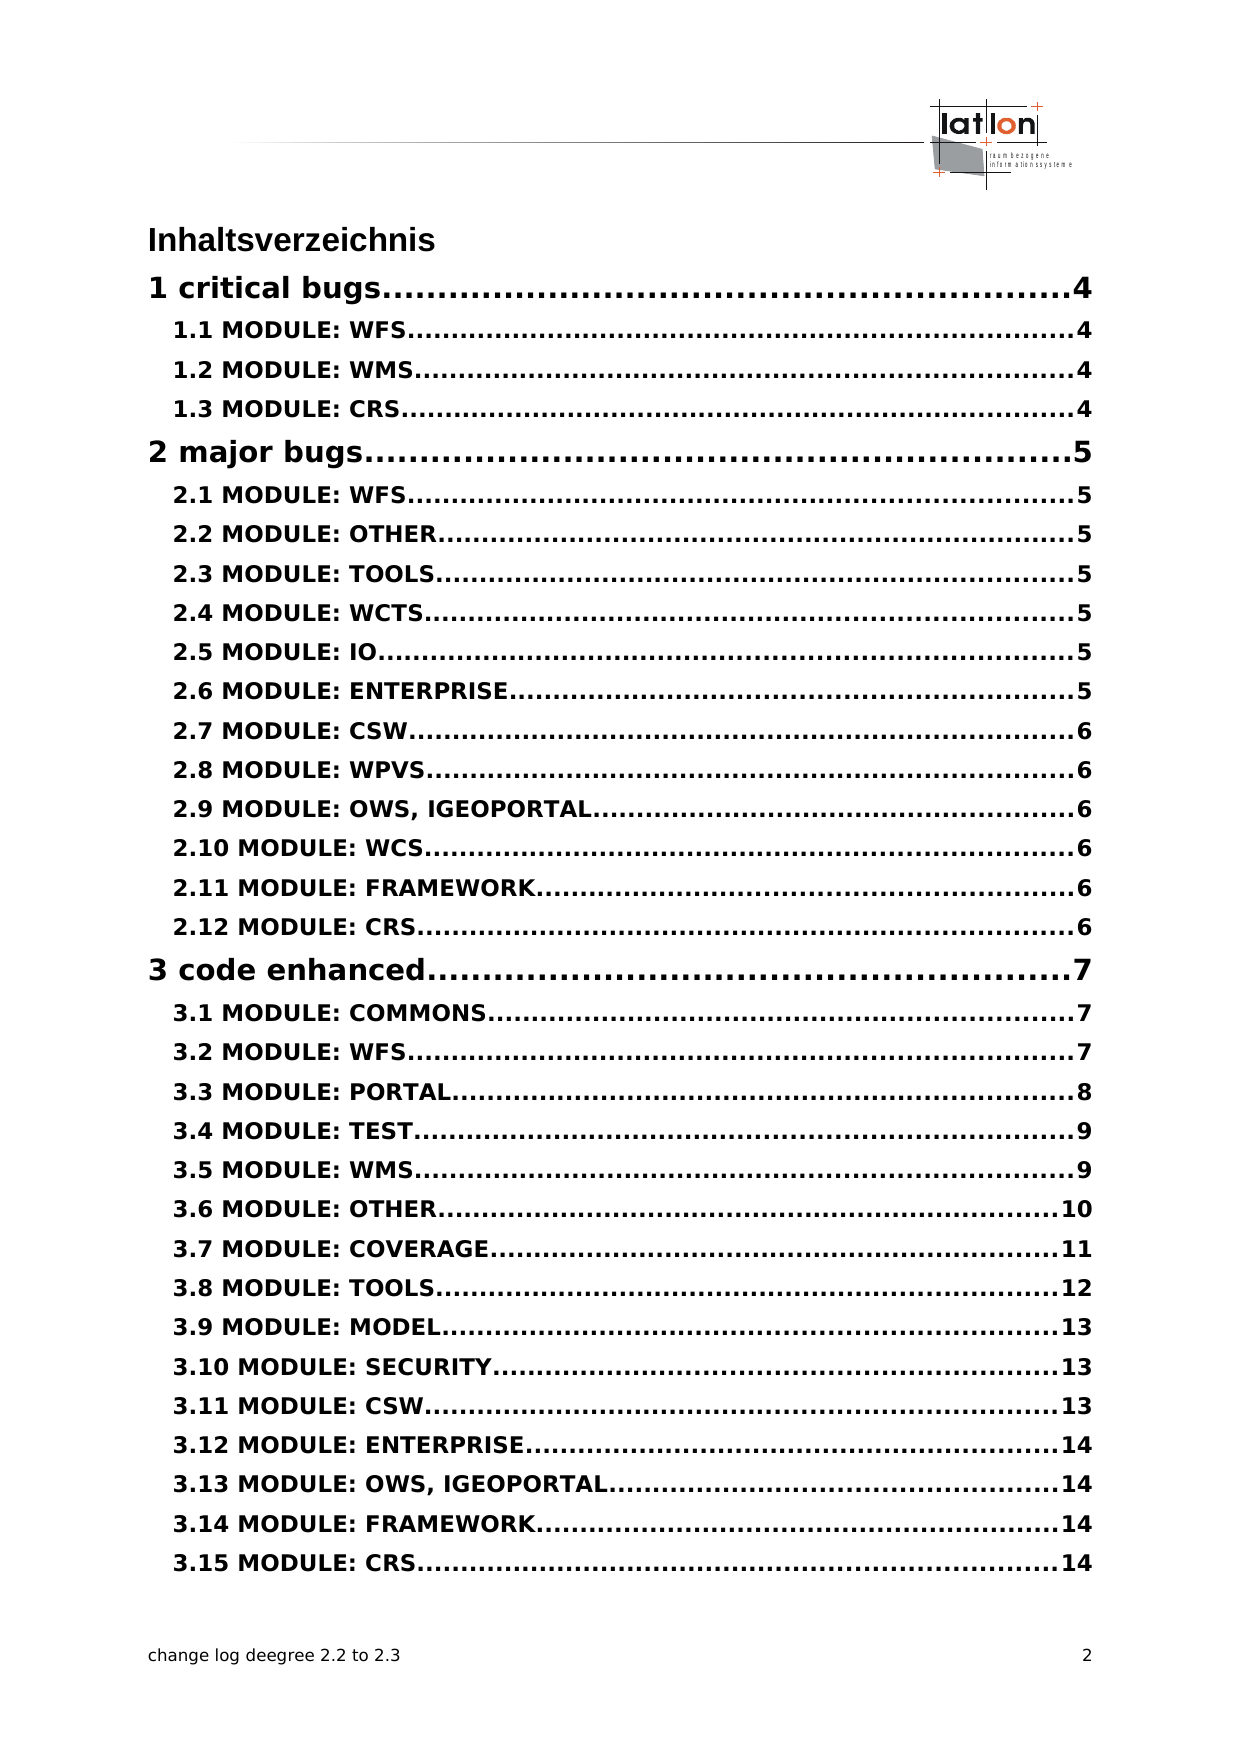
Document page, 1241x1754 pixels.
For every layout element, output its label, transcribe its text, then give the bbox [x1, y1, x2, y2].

text 2.10 MODULE: WCS 6 [172, 836, 1092, 862]
text 2.3 MODULE: TOOLS 5 [172, 561, 1092, 587]
text 3.15 MODULE: CRS 14 [172, 1550, 1092, 1577]
text 3.9 MODULE: MODEL 13 [172, 1314, 1092, 1341]
text 3.5 MODULE: WMS 9 [172, 1157, 1092, 1184]
text 2.7 MODULE: CSW 6 [172, 718, 1092, 744]
text 1.2 MODULE: WMS 4 [172, 357, 1092, 384]
text 3.8 MODULE: TOOLS 12 [172, 1275, 1092, 1302]
text 2.2 MODULE: OTHER 5 [172, 521, 1092, 548]
text 2.1 MODULE: WFS 5 [172, 482, 1092, 509]
text 1.3 MODULE: CRS 4 [172, 396, 1092, 423]
text 1 critical bugs 4 [148, 271, 1092, 305]
text 2 major bugs 5 [148, 435, 1092, 470]
text 3.12 MODULE: ENTERPRISE 14 [172, 1432, 1092, 1459]
text 3.10 MODULE: SECURITY 13 [172, 1354, 1092, 1380]
text 3.13 MODULE: OWS, IGEOPORTAL 14 [172, 1471, 1092, 1498]
text 2.9 MODULE: OWS, IGEOPORTAL 6 [172, 796, 1092, 823]
text 2.8 MODULE: WPVS 6 [172, 757, 1092, 784]
text 3.14 MODULE: FRAMEWORK 14 [172, 1511, 1092, 1537]
text 2.6 MODULE: ENTERPRISE 5 [172, 678, 1092, 705]
text 3.4 MODULE: TEST 9 [172, 1118, 1092, 1145]
text 3 code enhanced 7 [148, 953, 1092, 988]
text 3.7 MODULE: COVERAGE 11 [172, 1236, 1092, 1263]
text 2.4 MODULE: WCTS 5 [172, 600, 1092, 627]
text 2.5 MODULE: IO 5 [172, 639, 1092, 666]
text 3.11 MODULE: CSW 13 [172, 1393, 1092, 1420]
subtitle Inhaltsverzeichnis [148, 221, 1092, 258]
text 3.1 MODULE: COMMONS 7 [172, 1000, 1092, 1027]
text 2.12 MODULE: CRS 6 [172, 914, 1092, 941]
text 2.11 MODULE: FRAMEWORK 6 [172, 875, 1092, 902]
text 3.6 MODULE: OTHER 10 [172, 1197, 1092, 1223]
text 1.1 MODULE: WFS 4 [172, 318, 1092, 344]
text 3.3 MODULE: PORTAL 8 [172, 1079, 1092, 1106]
text 3.2 MODULE: WFS 7 [172, 1039, 1092, 1066]
